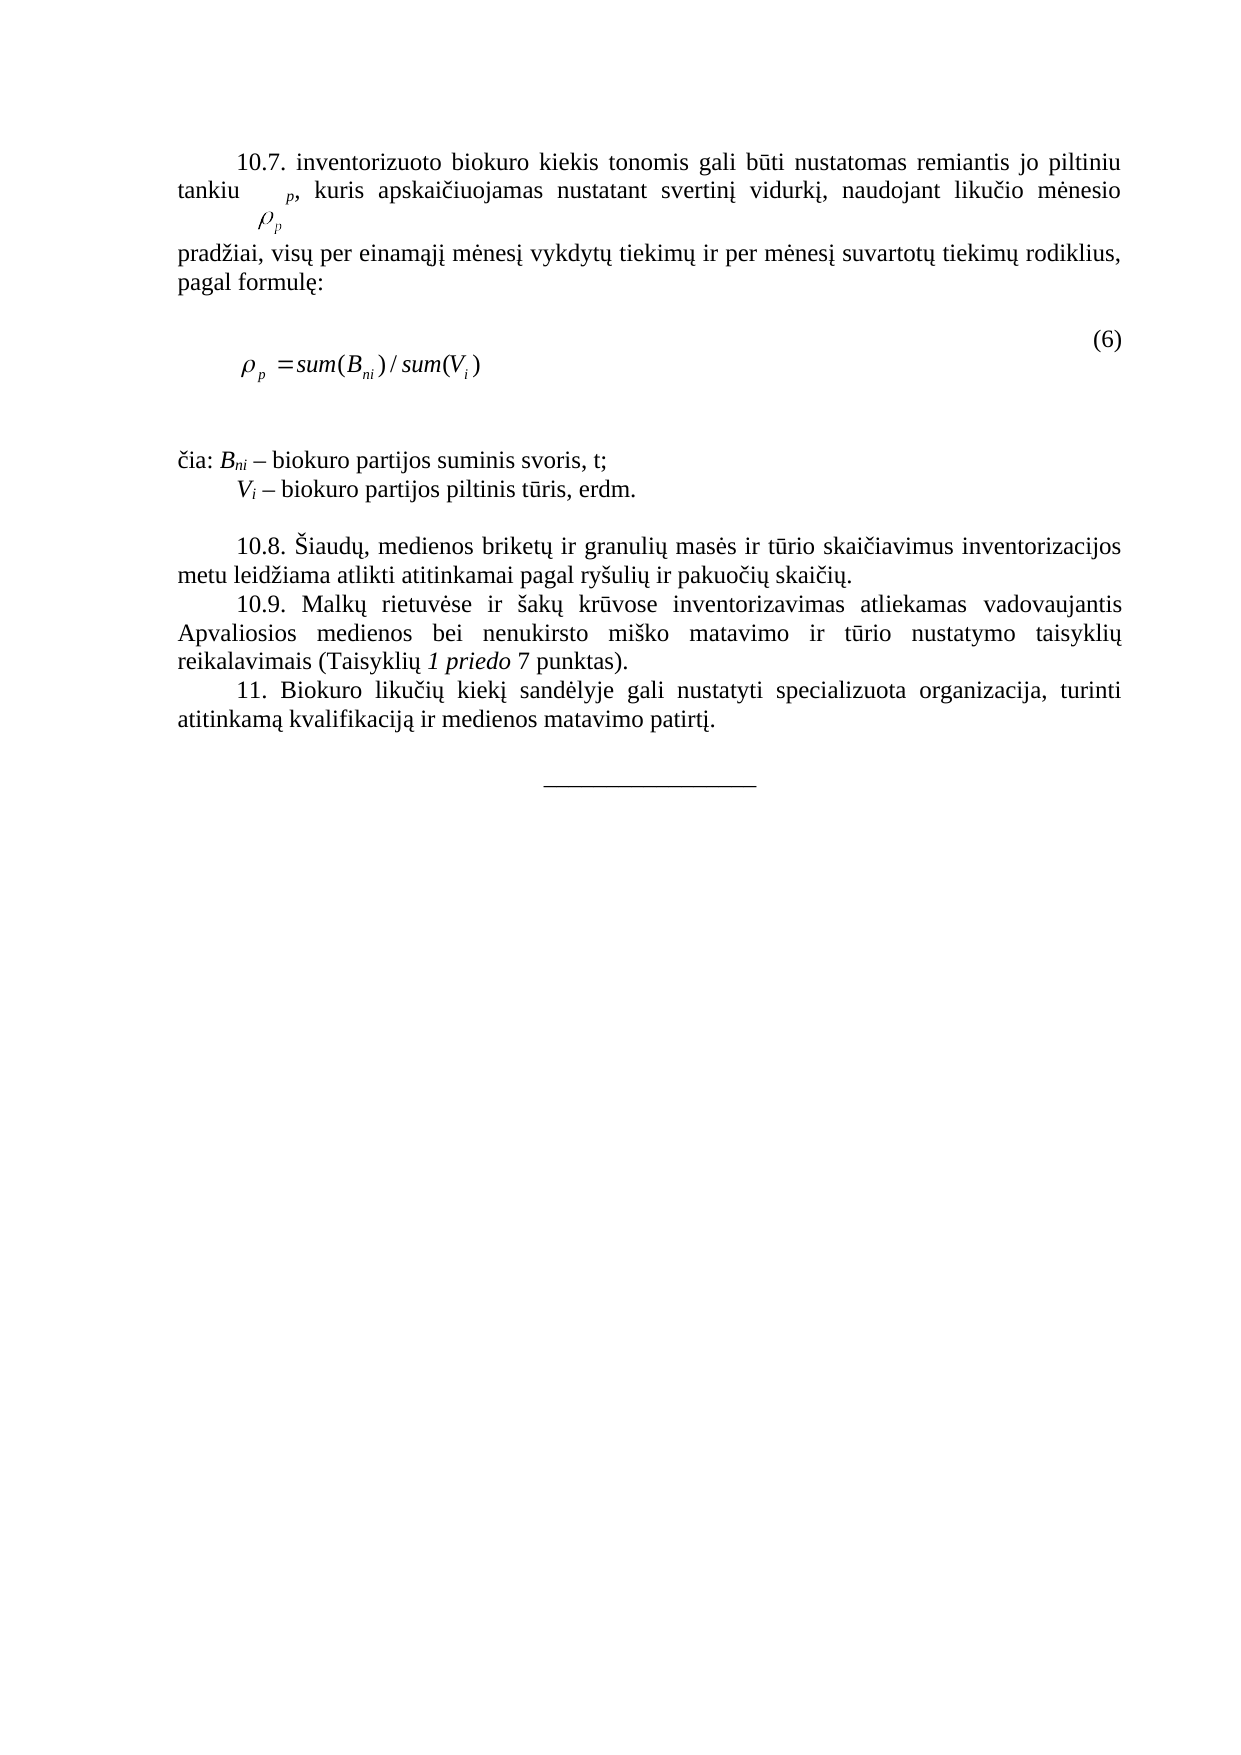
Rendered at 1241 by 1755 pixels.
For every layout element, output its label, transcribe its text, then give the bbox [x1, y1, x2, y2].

text 10.8. Šiaudų, medienos briketų ir granulių masės ir tūrio skaičiavimus inventorizacijos metu leidžiama atlikti atitinkamai pagal ryšulių ir pakuočių skaičių. [177, 531, 1122, 589]
text čia: Bni – biokuro partijos suminis svoris, t; [177, 445, 1122, 474]
text (6) [177, 324, 1122, 388]
text _________________ [177, 761, 1122, 790]
text 11. Biokuro likučių kiekį sandėlyje gali nustatyti specializuota organizacija, turinti atitinkamą kvalifikaciją ir medienos matavimo patirtį. [177, 675, 1122, 733]
text Vi – biokuro partijos piltinis tūris, erdm. [177, 474, 1122, 503]
text 10.7. inventorizuoto biokuro kiekis tonomis gali būti nustatomas remiantis jo piltiniu tankiu rhop, kuris apskaičiuojamas nustatant svertinį vidurkį, naudojant likučio mėnesio pradžiai, visų per einamąjį mėnesį vykdytų tiekimų ir per mėnesį suvartotų tiekimų rodiklius, pagal formulę: [177, 147, 1122, 296]
text 10.9. Malkų rietuvėse ir šakų krūvose inventorizavimas atliekamas vadovaujantis Apvaliosios medienos bei nenukirsto miško matavimo ir tūrio nustatymo taisyklių reikalavimais (Taisyklių 1 priedo 7 punktas). [177, 589, 1122, 675]
